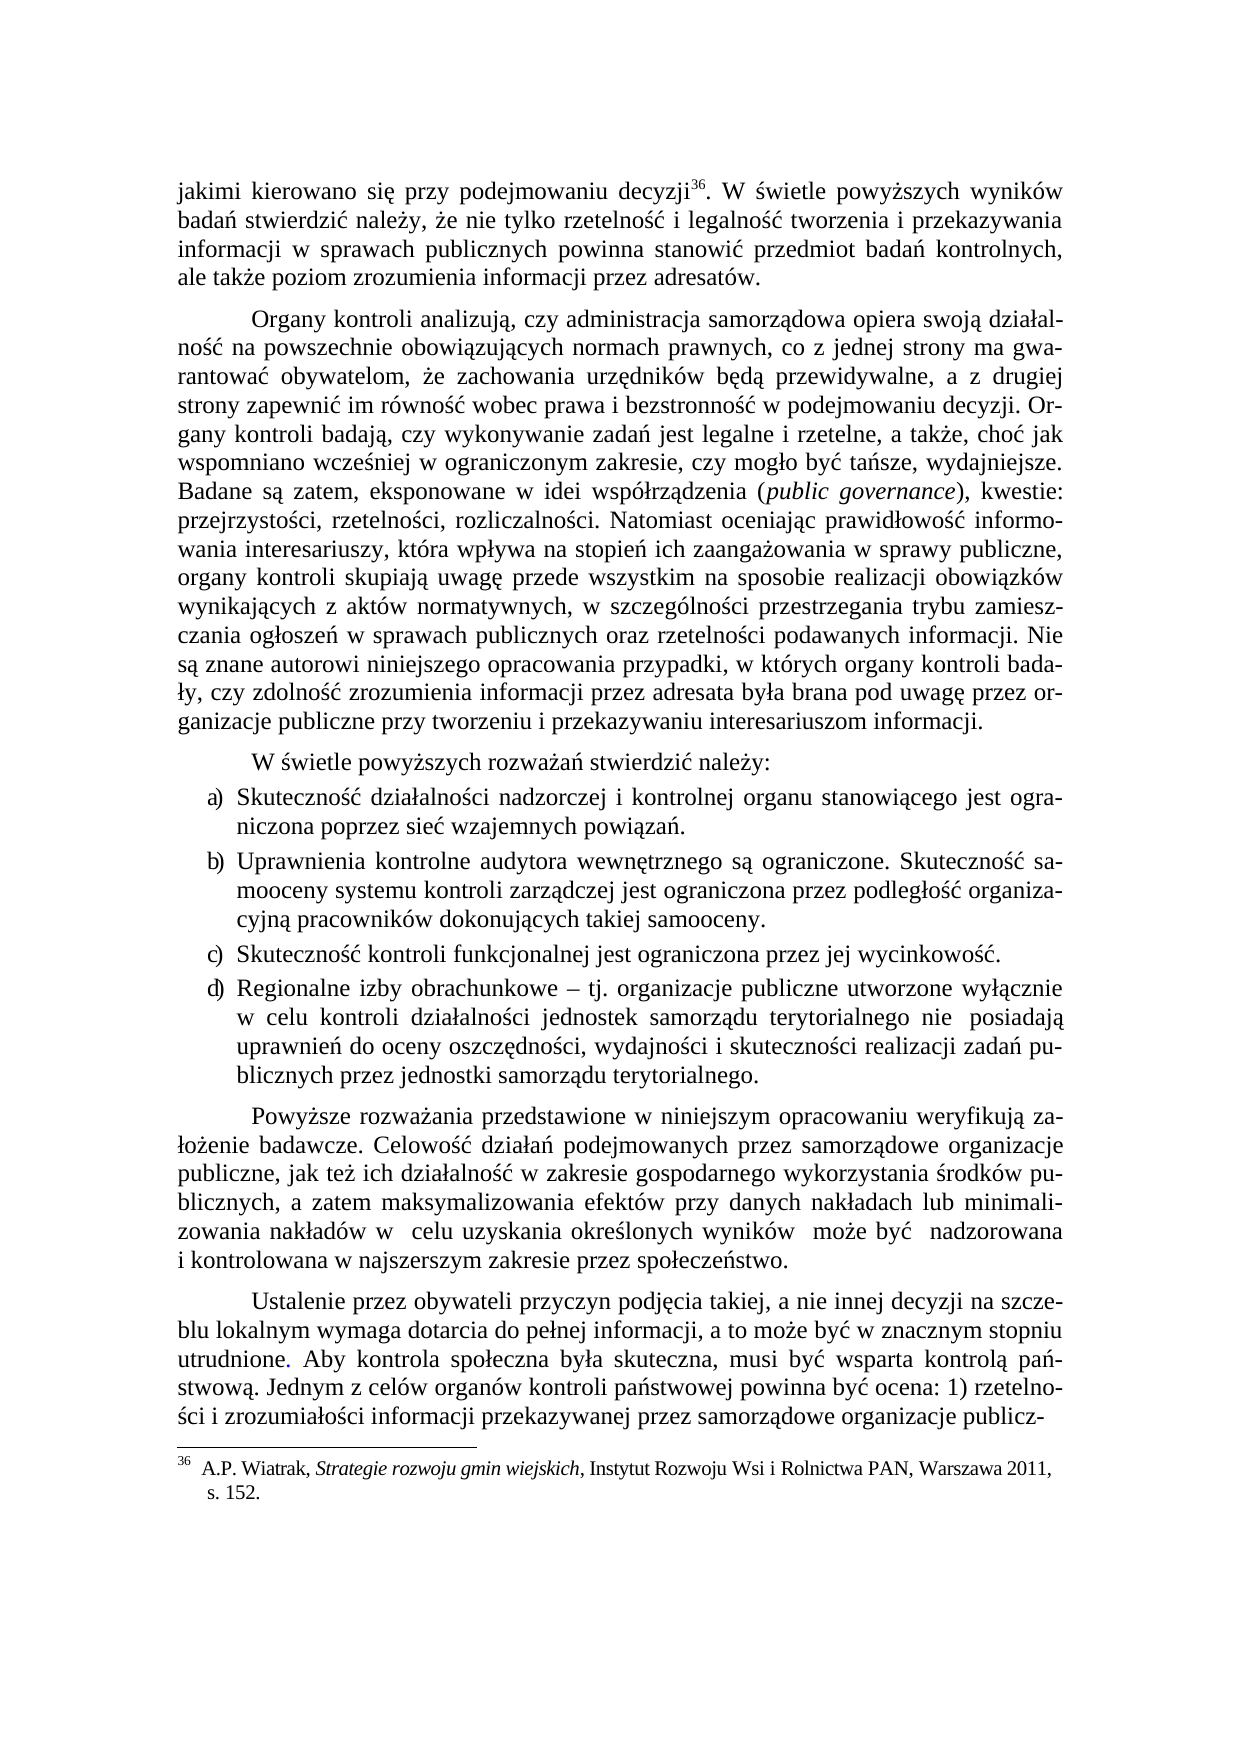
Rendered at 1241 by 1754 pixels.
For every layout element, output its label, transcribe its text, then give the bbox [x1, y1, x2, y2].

text Powyższe rozważania przedstawione w niniejszym opracowaniu weryfikują za- łożenie badawcze. Celowość działań podejmowanych przez samorządowe organizacje publiczne, jak też ich działalność w zakresie gospodarnego wykorzystania środków pu- blicznych, a zatem maksymalizowania efektów przy danych nakładach lub minimali- zowania nakładów w celu uzyskania określonych wyników może być nadzorowana i kontrolowana w najszerszym zakresie przez społeczeństwo. [177, 1101, 1064, 1273]
text 36 A.P. Wiatrak, Strategie rozwoju gmin wiejskich, Instytut Rozwoju Wsi i Rolnictwa PAN, Warszawa 2011, s. 152. [177, 1452, 1054, 1504]
text jakimi kierowano się przy podejmowaniu decyzji36. W świetle powyższych wyników badań stwierdzić należy, że nie tylko rzetelność i legalność tworzenia i przekazywania informacji w sprawach publicznych powinna stanowić przedmiot badań kontrolnych, ale także poziom zrozumienia informacji przez adresatów. [177, 176, 1063, 291]
text Ustalenie przez obywateli przyczyn podjęcia takiej, a nie innej decyzji na szcze- blu lokalnym wymaga dotarcia do pełnej informacji, a to może być w znacznym stopniu utrudnione. Aby kontrola społeczna była skuteczna, musi być wsparta kontrolą pań- stwową. Jednym z celów organów kontroli państwowej powinna być ocena: 1) rzetelno- ści i zrozumiałości informacji przekazywanej przez samorządowe organizacje publicz- [177, 1286, 1064, 1430]
list Skuteczność kontroli funkcjonalnej jest ograniczona przez jej wycinkowość. [207, 939, 1076, 968]
text W świetle powyższych rozważań stwierdzić należy: [251, 747, 1076, 776]
list Skuteczność działalności nadzorczej i kontrolnej organu stanowiącego jest ogra- niczona poprzez sieć wzajemnych powiązań. [207, 782, 1063, 840]
text Organy kontroli analizują, czy administracja samorządowa opiera swoją działal- ność na powszechnie obowiązujących normach prawnych, co z jednej strony ma gwa- rantować obywatelom, że zachowania urzędników będą przewidywalne, a z drugiej strony zapewnić im równość wobec prawa i bezstronność w podejmowaniu decyzji. Or- gany kontroli badają, czy wykonywanie zadań jest legalne i rzetelne, a także, choć jak wspomniano wcześniej w ograniczonym zakresie, czy mogło być tańsze, wydajniejsze. Badane są zatem, eksponowane w idei współrządzenia (public governance), kwestie: przejrzystości, rzetelności, rozliczalności. Natomiast oceniając prawidłowość informo- wania interesariuszy, która wpływa na stopień ich zaangażowania w sprawy publiczne, organy kontroli skupiają uwagę przede wszystkim na sposobie realizacji obowiązków wynikających z aktów normatywnych, w szczególności przestrzegania trybu zamiesz- czania ogłoszeń w sprawach publicznych oraz rzetelności podawanych informacji. Nie są znane autorowi niniejszego opracowania przypadki, w których organy kontroli bada- ły, czy zdolność zrozumienia informacji przez adresata była brana pod uwagę przez or- ganizacje publiczne przy tworzeniu i przekazywaniu interesariuszom informacji. [177, 304, 1064, 735]
list Regionalne izby obrachunkowe – tj. organizacje publiczne utworzone wyłącznie w celu kontroli działalności jednostek samorządu terytorialnego nie posiadają uprawnień do oceny oszczędności, wydajności i skuteczności realizacji zadań pu- blicznych przez jednostki samorządu terytorialnego. [207, 973, 1064, 1088]
list Uprawnienia kontrolne audytora wewnętrznego są ograniczone. Skuteczność sa- mooceny systemu kontroli zarządczej jest ograniczona przez podległość organiza- cyjną pracowników dokonujących takiej samooceny. [207, 846, 1063, 932]
